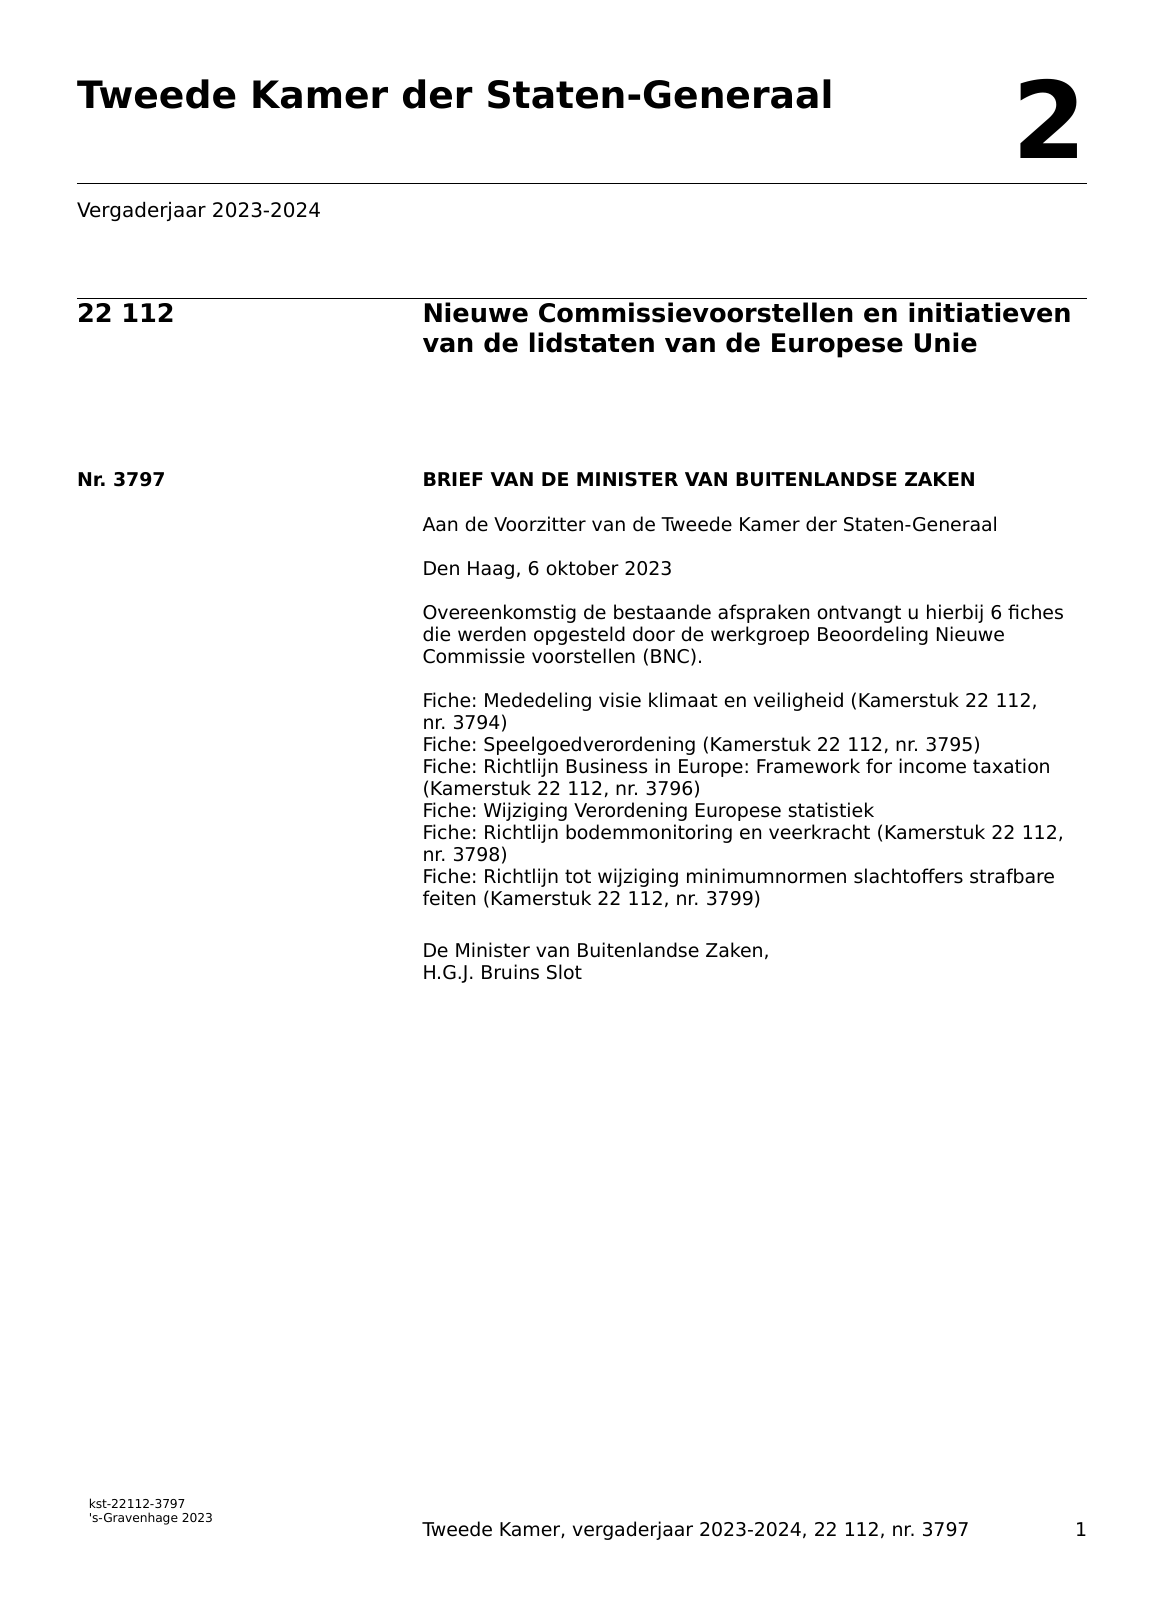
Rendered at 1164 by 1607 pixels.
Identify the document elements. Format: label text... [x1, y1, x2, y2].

text Overeenkomstig de bestaande afspraken ontvangt u hierbij 6 fiches die werden opgesteld door de werkgroep Beoordeling Nieuwe Commissie voorstellen (BNC). [422, 602, 1087, 668]
text Fiche: Richtlijn Business in Europe: Framework for income taxation (Kamerstuk 22 112, nr. 3796) [422, 756, 1087, 800]
text De Minister van Buitenlandse Zaken, H.G.J. Bruins Slot [422, 940, 1087, 984]
subtitle 22 112 Nieuwe Commissievoorstellen en initiatieven van de lidstaten van de Europese Unie [77, 299, 1087, 358]
table_cell Vergaderjaar 2023-2024 [77, 184, 1087, 298]
table_header Tweede Kamer der Staten-Generaal [77, 59, 886, 183]
text Fiche: Richtlijn tot wijziging minimumnormen slachtoffers strafbare feiten (Kamerstuk 22 112, nr. 3799) [422, 866, 1087, 910]
subtitle Nr. 3797 BRIEF VAN DE MINISTER VAN BUITENLANDSE ZAKEN [77, 469, 1087, 491]
text Fiche: Mededeling visie klimaat en veiligheid (Kamerstuk 22 112, nr. 3794) [422, 690, 1087, 734]
text Den Haag, 6 oktober 2023 [422, 558, 1087, 580]
text kst-22112-3797 [88, 1497, 323, 1511]
text Fiche: Richtlijn bodemmonitoring en veerkracht (Kamerstuk 22 112, nr. 3798) [422, 822, 1087, 866]
text 's-Gravenhage 2023 [88, 1511, 323, 1525]
text Fiche: Speelgoedverordening (Kamerstuk 22 112, nr. 3795) [422, 734, 1087, 756]
text Fiche: Wijziging Verordening Europese statistiek [422, 800, 1087, 822]
table_header 2 [886, 59, 1087, 183]
text Aan de Voorzitter van de Tweede Kamer der Staten-Generaal [422, 513, 1087, 536]
